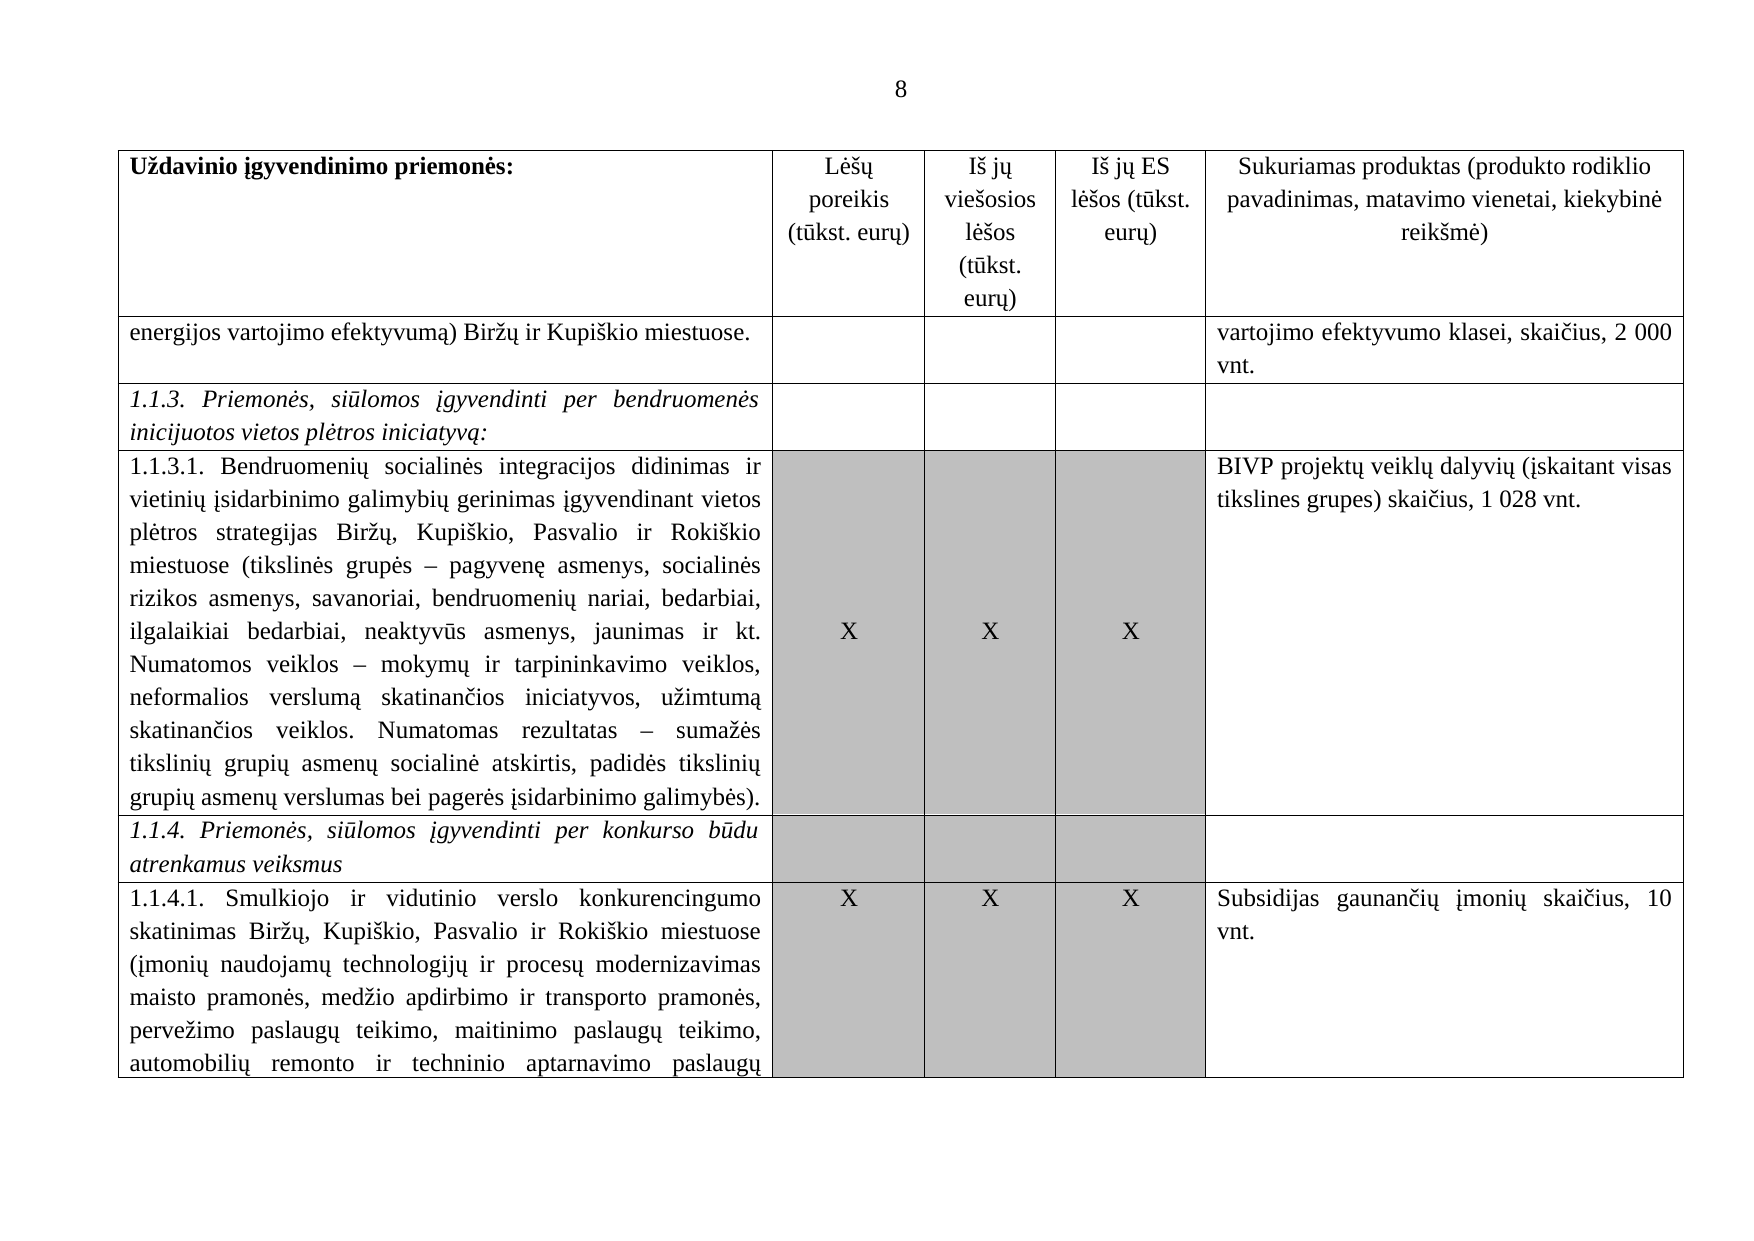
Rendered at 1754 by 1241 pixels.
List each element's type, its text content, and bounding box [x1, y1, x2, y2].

table_header Uždavinio įgyvendinimo priemonės: [119, 151, 772, 316]
table_cell [773, 816, 924, 882]
table_header Sukuriamas produktas (produkto rodiklio pavadinimas, matavimo vienetai, kiekybinė reikšmė) [1206, 151, 1683, 316]
table_cell [1206, 384, 1683, 450]
table_cell energijos vartojimo efektyvumą) Biržų ir Kupiškio miestuose. [119, 317, 772, 383]
table_cell [773, 384, 924, 450]
table_cell BIVP projektų veiklų dalyvių (įskaitant visas tikslines grupes) skaičius, 1 028 vnt. [1206, 451, 1683, 814]
table_header Iš jų ES lėšos (tūkst. eurų) [1056, 151, 1205, 316]
table_cell 1.1.3. Priemonės, siūlomos įgyvendinti per bendruomenės inicijuotos vietos plėtros iniciatyvą: [119, 384, 772, 450]
table_cell X [773, 451, 924, 814]
table_cell X [773, 883, 924, 1077]
table_cell [925, 816, 1055, 882]
table_cell [925, 384, 1055, 450]
table_cell X [1056, 451, 1205, 814]
table_cell [1056, 384, 1205, 450]
table_cell [1056, 816, 1205, 882]
table_cell [773, 317, 924, 383]
table_cell Subsidijas gaunančių įmonių skaičius, 10 vnt. [1206, 883, 1683, 1077]
table_cell 1.1.4.1. Smulkiojo ir vidutinio verslo konkurencingumo skatinimas Biržų, Kupiškio, Pasvalio ir Rokiškio miestuose (įmonių naudojamų technologijų ir procesų modernizavimas maisto pramonės, medžio apdirbimo ir transporto pramonės, pervežimo paslaugų teikimo, maitinimo paslaugų teikimo, automobilių remonto ir techninio aptarnavimo paslaugų [119, 883, 772, 1077]
table_cell vartojimo efektyvumo klasei, skaičius, 2 000 vnt. [1206, 317, 1683, 383]
table_cell [1056, 317, 1205, 383]
table_cell 1.1.3.1. Bendruomenių socialinės integracijos didinimas ir vietinių įsidarbinimo galimybių gerinimas įgyvendinant vietos plėtros strategijas Biržų, Kupiškio, Pasvalio ir Rokiškio miestuose (tikslinės grupės – pagyvenę asmenys, socialinės rizikos asmenys, savanoriai, bendruomenių nariai, bedarbiai, ilgalaikiai bedarbiai, neaktyvūs asmenys, jaunimas ir kt. Numatomos veiklos – mokymų ir tarpininkavimo veiklos, neformalios verslumą skatinančios iniciatyvos, užimtumą skatinančios veiklos. Numatomas rezultatas – sumažės tikslinių grupių asmenų socialinė atskirtis, padidės tikslinių grupių asmenų verslumas bei pagerės įsidarbinimo galimybės). [119, 451, 772, 814]
table_cell X [925, 883, 1055, 1077]
table_cell X [1056, 883, 1205, 1077]
table_header Iš jų viešosios lėšos (tūkst. eurų) [925, 151, 1055, 316]
table_cell 1.1.4. Priemonės, siūlomos įgyvendinti per konkurso būdu atrenkamus veiksmus [119, 816, 772, 882]
table_cell X [925, 451, 1055, 814]
table_header Lėšų poreikis (tūkst. eurų) [773, 151, 924, 316]
table_cell [1206, 816, 1683, 882]
table_cell [925, 317, 1055, 383]
